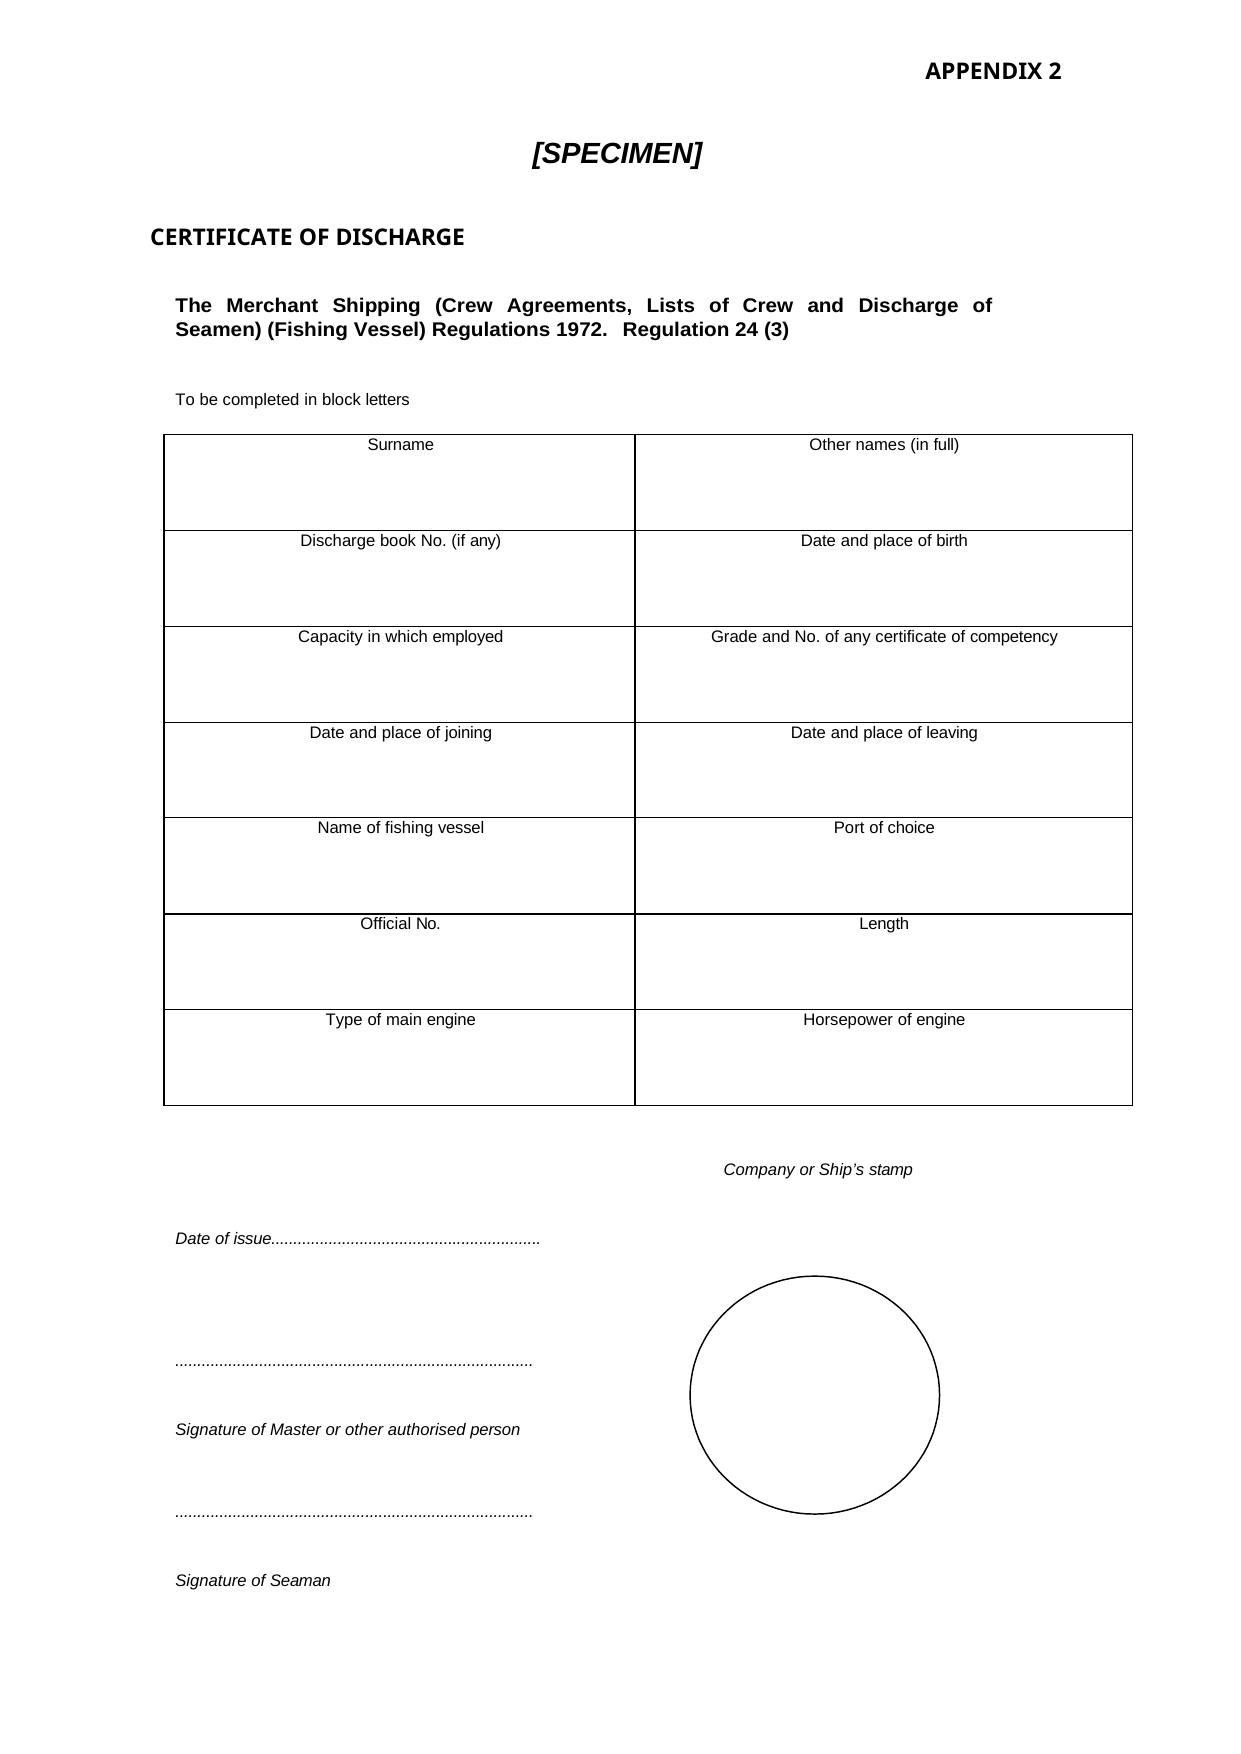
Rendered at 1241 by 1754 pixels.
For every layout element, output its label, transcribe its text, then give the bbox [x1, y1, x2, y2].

subtitle APPENDIX 2 [150, 54, 1062, 86]
table_cell Discharge book No. (if any) [165, 531, 634, 626]
table_cell Date and place of leaving [636, 723, 1132, 817]
text [694, 1351, 935, 1370]
table_cell Port of choice [636, 818, 1132, 913]
table_cell Grade and No. of any certificate of competency [636, 627, 1132, 721]
table_cell Official No. [165, 915, 634, 1009]
table_header Surname [165, 435, 634, 530]
text [694, 1420, 935, 1439]
text To be completed in block letters [175, 389, 1090, 409]
table_cell Capacity in which employed [165, 627, 634, 721]
table_cell Horsepower of engine [636, 1010, 1132, 1104]
text [SPECIMEN] [150, 136, 1087, 169]
text Signature of Master or other authorised person [175, 1420, 697, 1439]
table_header Other names (in full) [636, 435, 1132, 530]
table_cell Length [636, 915, 1132, 1009]
table_cell Type of main engine [165, 1010, 634, 1104]
text [932, 1351, 1090, 1370]
text Company or Ship’s stamp [723, 1160, 1090, 1179]
table_cell Date and place of joining [165, 723, 634, 817]
table_cell Date and place of birth [636, 531, 1132, 626]
subtitle CERTIFICATE OF DISCHARGE [150, 220, 1071, 252]
table_cell Name of fishing vessel [165, 818, 634, 913]
text The Merchant Shipping (Crew Agreements, Lists of Crew and Discharge of Seamen) (Fishing Vessel) Regulations 1972. Regulation 24 (3) [175, 294, 1062, 340]
text Signature of Seaman [175, 1571, 1090, 1591]
text [932, 1420, 1090, 1439]
text Date of issue............................................................. [175, 1229, 1090, 1248]
text ................................................................................. [175, 1351, 697, 1370]
text ................................................................................. [175, 1502, 1090, 1521]
